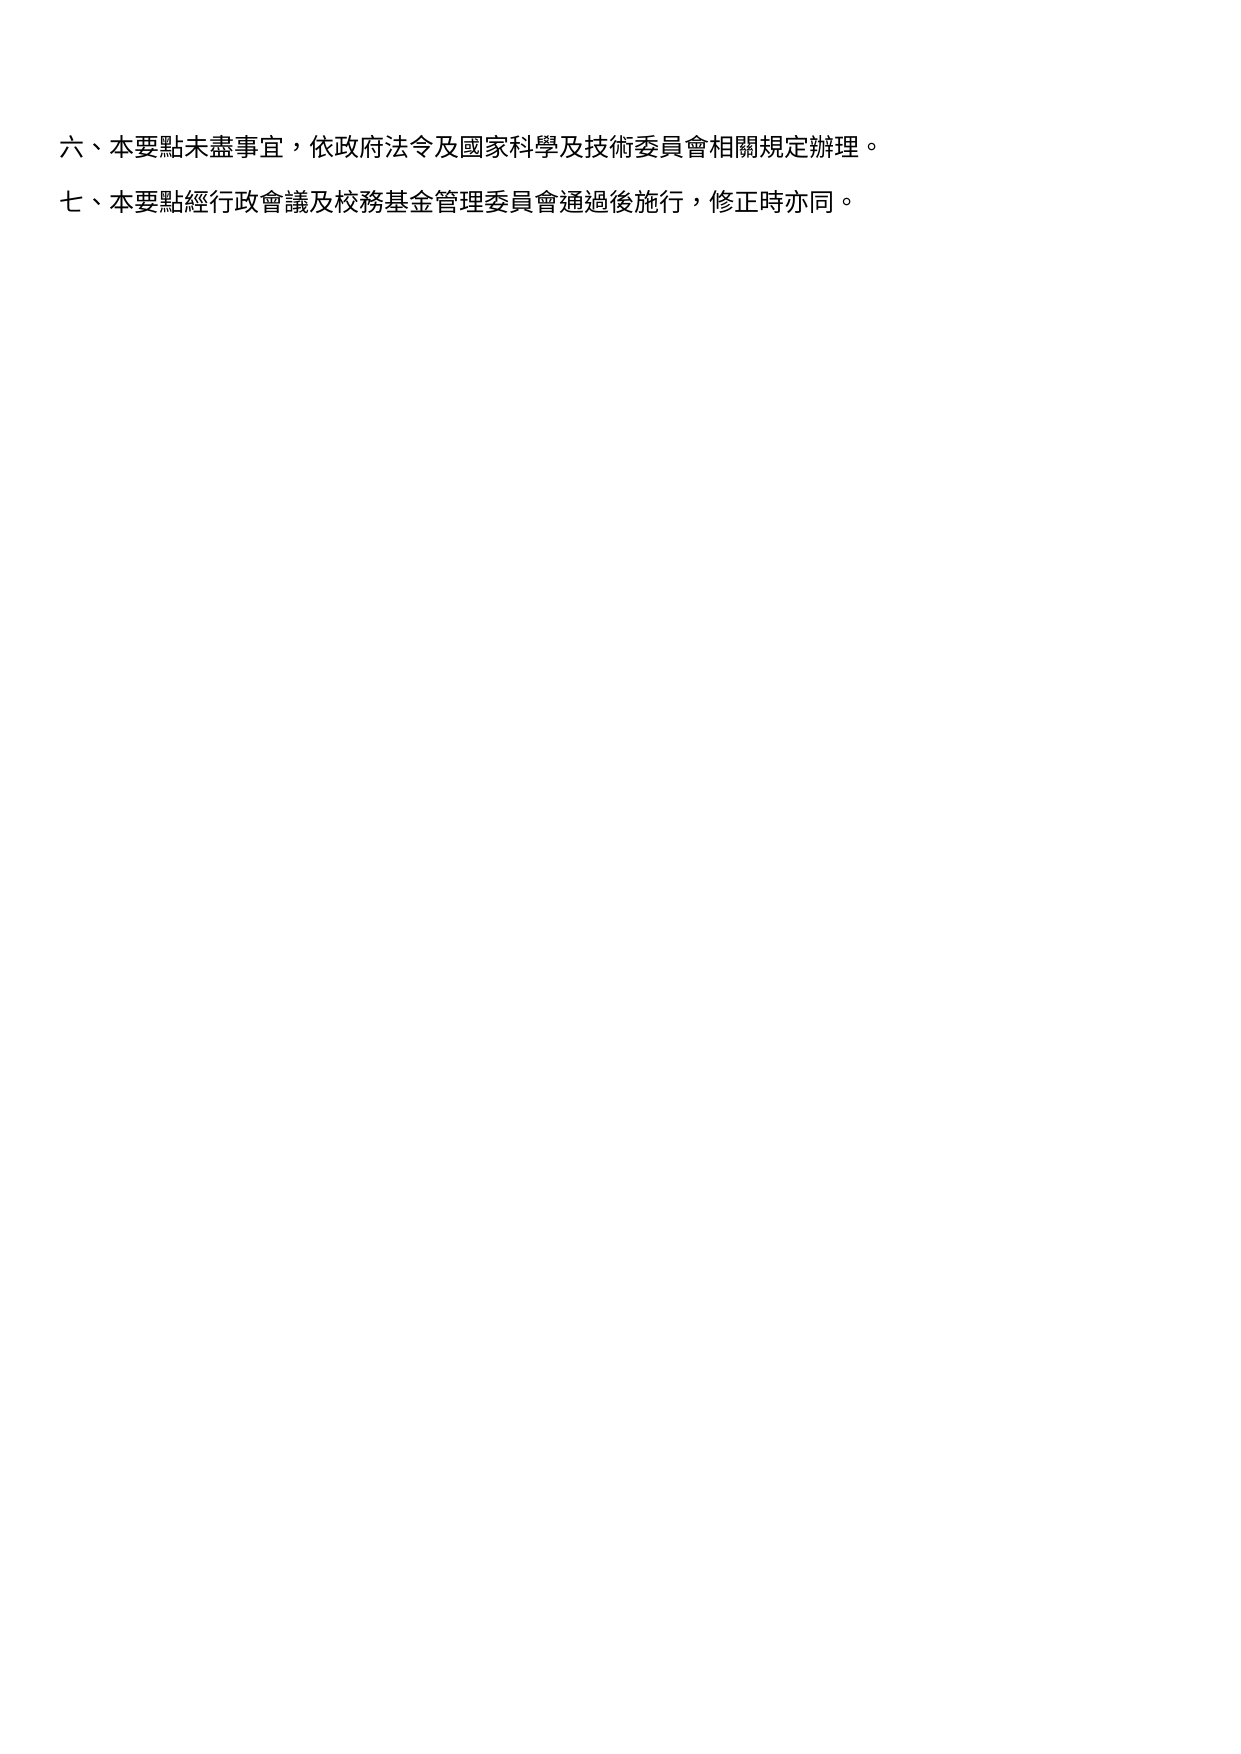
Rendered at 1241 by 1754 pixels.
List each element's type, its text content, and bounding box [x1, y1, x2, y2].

text 七、本要點經行政會議及校務基金管理委員會通過後施行，修正時亦同。 [59, 182, 1193, 218]
text 六、本要點未盡事宜，依政府法令及國家科學及技術委員會相關規定辦理。 [59, 127, 1193, 163]
